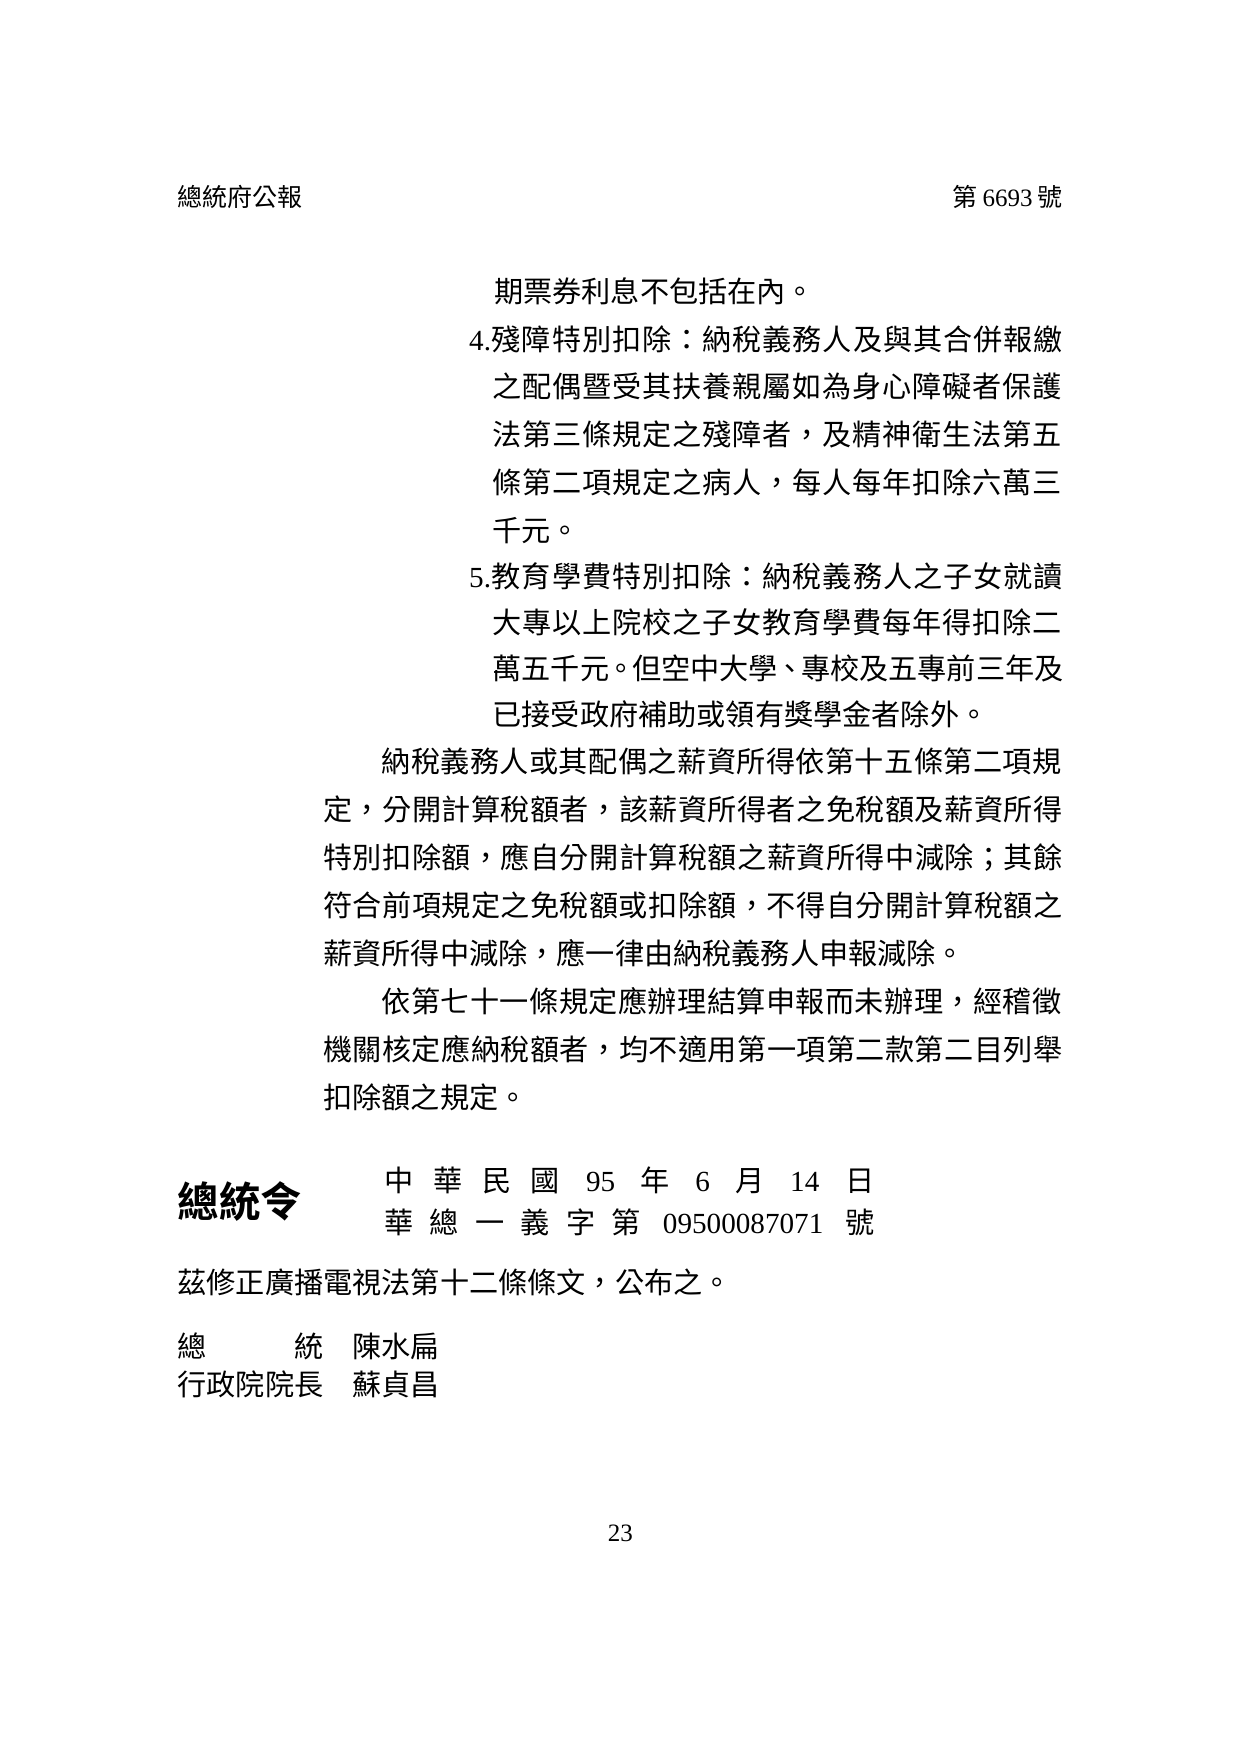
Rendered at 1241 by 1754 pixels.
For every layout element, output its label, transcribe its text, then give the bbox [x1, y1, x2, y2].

text 依第七十一條規定應辦理結算申報而未辦理，經稽徵機關核定應納稅額者，均不適用第一項第二款第二目列舉扣除額之規定。 [323, 974, 1063, 1118]
text 總 統 陳水扁 [177, 1327, 1063, 1365]
table_header 總統令 [174, 1155, 381, 1244]
text 行政院院長 蘇貞昌 [177, 1365, 1063, 1402]
text 茲修正廣播電視法第十二條條文，公布之。 [177, 1257, 1063, 1302]
text 5.教育學費特別扣除：納稅義務人之子女就讀大專以上院校之子女教育學費每年得扣除二萬五千元。但空中大學、專校及五專前三年及已接受政府補助或領有獎學金者除外。 [469, 551, 1063, 734]
text 4.殘障特別扣除：納稅義務人及與其合併報繳之配偶暨受其扶養親屬如為身心障礙者保護法第三條規定之殘障者，及精神衛生法第五條第二項規定之病人，每人每年扣除六萬三千元。 [469, 312, 1063, 551]
text 納稅義務人或其配偶之薪資所得依第十五條第二項規定，分開計算稅額者，該薪資所得者之免稅額及薪資所得特別扣除額，應自分開計算稅額之薪資所得中減除；其餘符合前項規定之免稅額或扣除額，不得自分開計算稅額之薪資所得中減除，應一律由納稅義務人申報減除。 [323, 734, 1063, 974]
table_header 中華民國95年6月14日 華總一義字第09500087071號 [381, 1155, 877, 1244]
text 期票券利息不包括在內。 [469, 266, 1063, 312]
